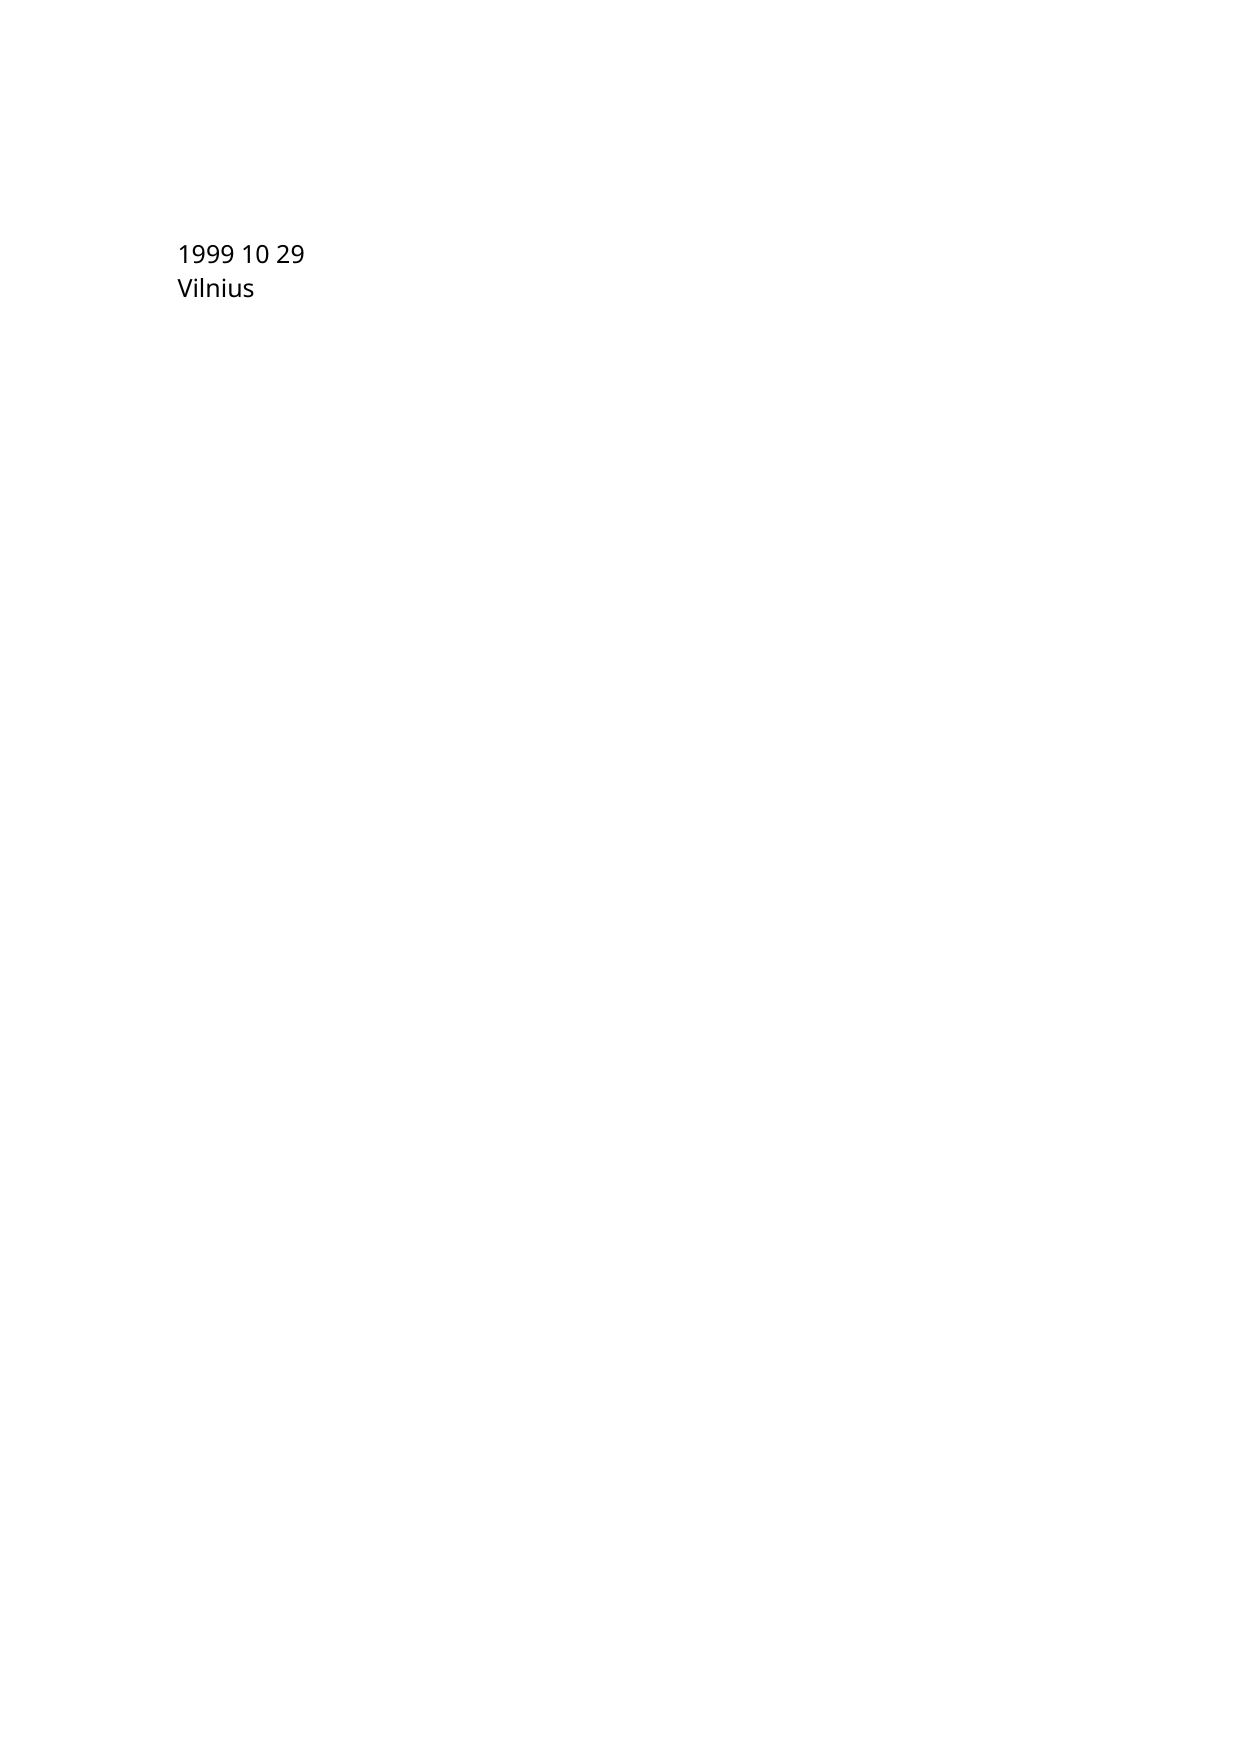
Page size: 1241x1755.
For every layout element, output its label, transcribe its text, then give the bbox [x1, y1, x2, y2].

text Vilnius [177, 270, 1152, 304]
text 1999 10 29 [177, 236, 1152, 270]
